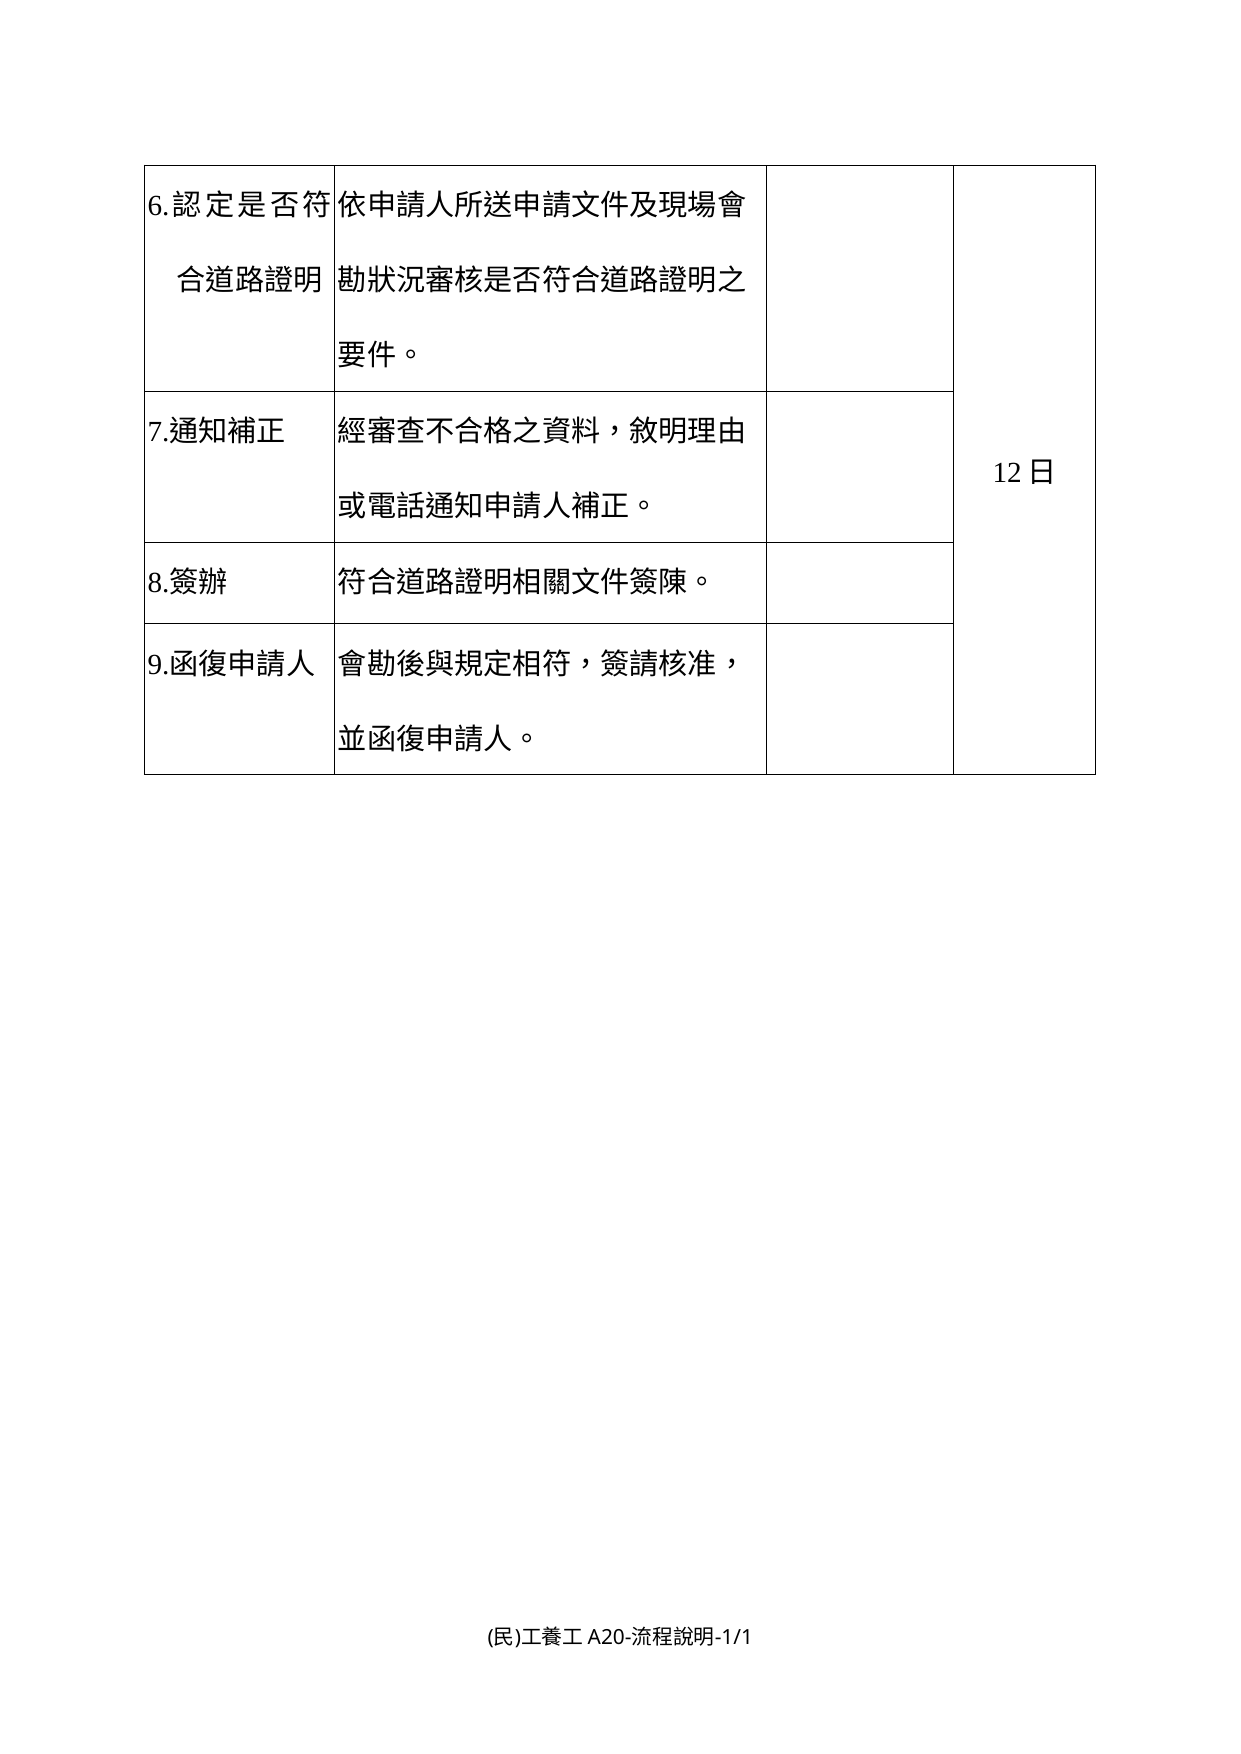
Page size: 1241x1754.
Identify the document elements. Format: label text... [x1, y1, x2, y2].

table_cell 8.簽辦 [145, 543, 334, 623]
table_cell 12日 [954, 166, 1095, 774]
table_cell [767, 624, 953, 774]
table_cell 會勘後與規定相符，簽請核准，並函復申請人。 [335, 624, 766, 774]
table_cell 經審查不合格之資料，敘明理由或電話通知申請人補正。 [335, 392, 766, 542]
table_cell 依申請人所送申請文件及現場會勘狀況審核是否符合道路證明之要件。 [335, 166, 766, 391]
table_cell 7.通知補正 [145, 392, 334, 542]
table_cell 9.函復申請人 [145, 624, 334, 774]
table_cell [767, 543, 953, 623]
table_cell 符合道路證明相關文件簽陳。 [335, 543, 766, 623]
table_cell [767, 166, 953, 391]
table_cell [767, 392, 953, 542]
table_cell 6.認定是否符合道路證明 [145, 166, 334, 391]
